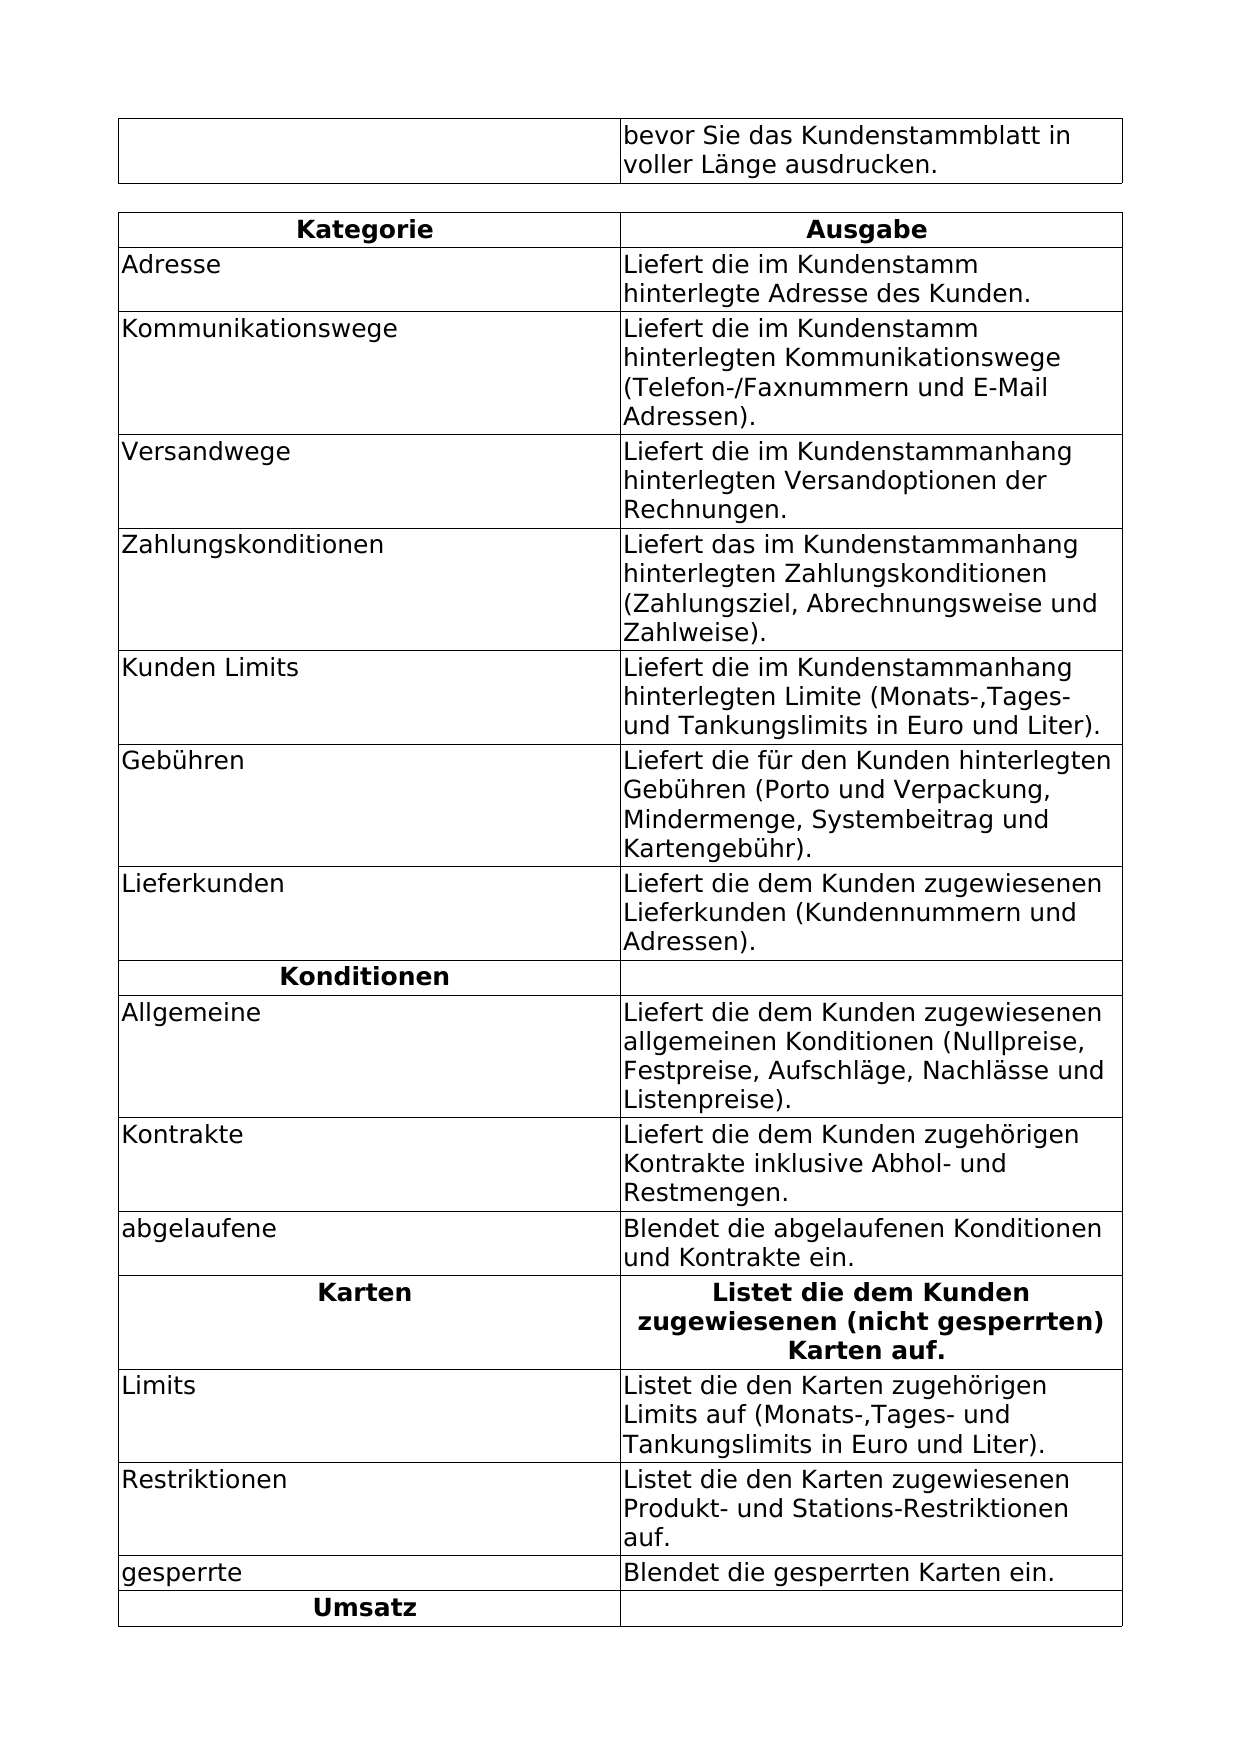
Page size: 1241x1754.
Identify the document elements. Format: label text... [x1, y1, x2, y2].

table_cell Blendet die abgelaufenen Konditionen und Kontrakte ein. [621, 1212, 1122, 1275]
table_cell Limits [119, 1370, 620, 1462]
table_cell gesperrte [119, 1556, 620, 1590]
table_cell Liefert die im Kundenstamm hinterlegten Kommunikationswege (Telefon-/Faxnummern und E-Mail Adressen). [621, 312, 1122, 434]
table_cell Adresse [119, 248, 620, 311]
table_cell Kontrakte [119, 1118, 620, 1211]
table_cell abgelaufene [119, 1212, 620, 1275]
table_cell [621, 961, 1122, 995]
table_header [119, 119, 620, 182]
table_cell Liefert die dem Kunden zugewiesenen Lieferkunden (Kundennummern und Adressen). [621, 867, 1122, 959]
table_cell Allgemeine [119, 996, 620, 1117]
table_cell Lieferkunden [119, 867, 620, 959]
table_cell Zahlungskonditionen [119, 529, 620, 650]
table_cell Listet die den Karten zugewiesenen Produkt- und Stations-Restriktionen auf. [621, 1463, 1122, 1555]
table_cell Restriktionen [119, 1463, 620, 1555]
table_cell Kommunikationswege [119, 312, 620, 434]
table_cell Liefert die für den Kunden hinterlegten Gebühren (Porto und Verpackung, Mindermenge, Systembeitrag und Kartengebühr). [621, 745, 1122, 866]
table_cell Umsatz [119, 1591, 620, 1626]
table_cell Blendet die gesperrten Karten ein. [621, 1556, 1122, 1590]
table_header bevor Sie das Kundenstammblatt in voller Länge ausdrucken. [621, 119, 1122, 182]
table_cell Listet die dem Kunden zugewiesenen (nicht gesperrten) Karten auf. [621, 1276, 1122, 1368]
table_cell Liefert die im Kundenstammanhang hinterlegten Versandoptionen der Rechnungen. [621, 435, 1122, 527]
table_cell Gebühren [119, 745, 620, 866]
table_cell Liefert die dem Kunden zugewiesenen allgemeinen Konditionen (Nullpreise, Festpreise, Aufschläge, Nachlässe und Listenpreise). [621, 996, 1122, 1117]
table_cell Liefert die dem Kunden zugehörigen Kontrakte inklusive Abhol- und Restmengen. [621, 1118, 1122, 1211]
table_header Kategorie [119, 213, 620, 247]
table_cell Liefert die im Kundenstammanhang hinterlegten Limite (Monats-,Tages- und Tankungslimits in Euro und Liter). [621, 651, 1122, 743]
table_cell [621, 1591, 1122, 1626]
table_cell Liefert die im Kundenstamm hinterlegte Adresse des Kunden. [621, 248, 1122, 311]
table_cell Konditionen [119, 961, 620, 995]
table_cell Karten [119, 1276, 620, 1368]
table_header Ausgabe [621, 213, 1122, 247]
table_cell Versandwege [119, 435, 620, 527]
table_cell Liefert das im Kundenstammanhang hinterlegten Zahlungskonditionen (Zahlungsziel, Abrechnungsweise und Zahlweise). [621, 529, 1122, 650]
table_cell Kunden Limits [119, 651, 620, 743]
table_cell Listet die den Karten zugehörigen Limits auf (Monats-,Tages- und Tankungslimits in Euro und Liter). [621, 1370, 1122, 1462]
